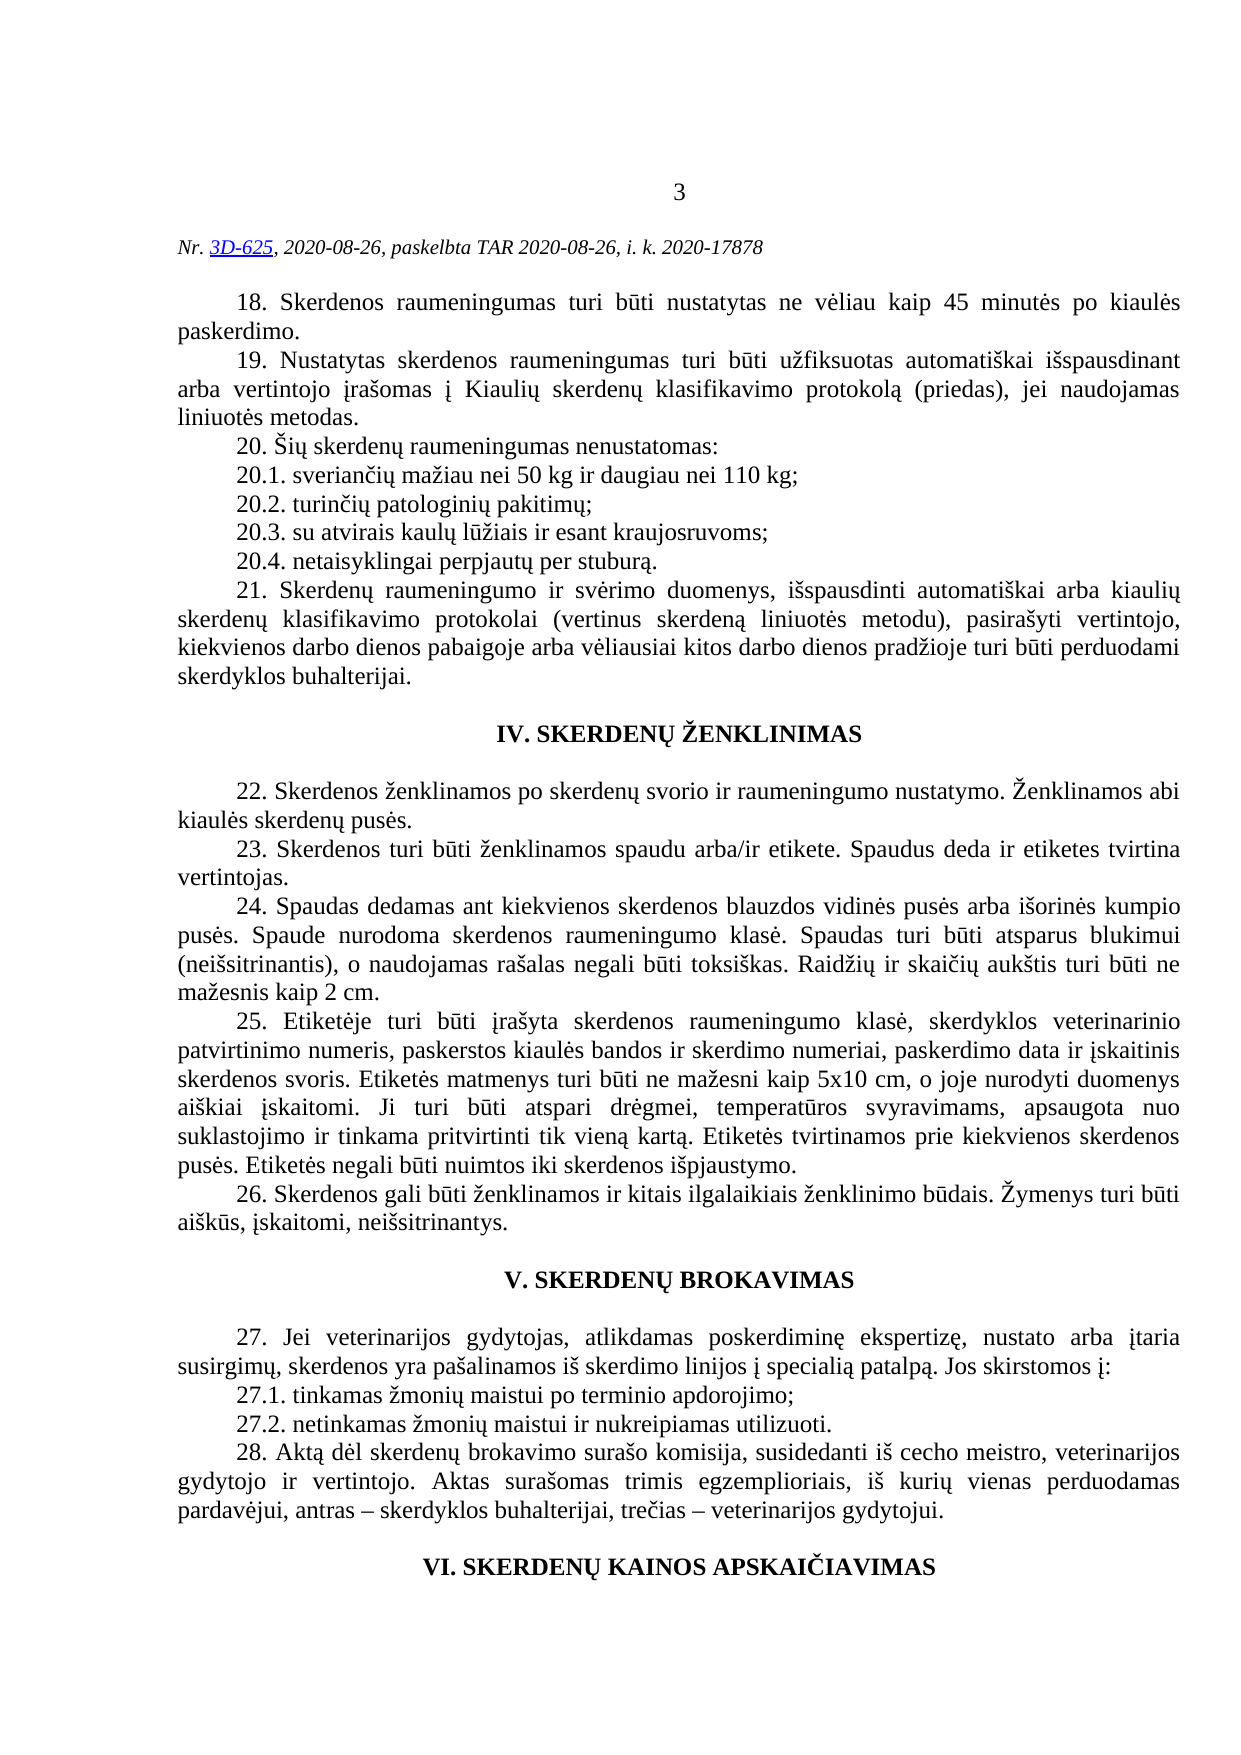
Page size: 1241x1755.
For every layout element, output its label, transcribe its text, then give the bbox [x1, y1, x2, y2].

text 20.4. netaisyklingai perpjautų per stuburą. [177, 546, 1181, 575]
text 22. Skerdenos ženklinamos po skerdenų svorio ir raumeningumo nustatymo. Ženklinamos abi kiaulės skerdenų pusės. [177, 776, 1181, 834]
text 25. Etiketėje turi būti įrašyta skerdenos raumeningumo klasė, skerdyklos veterinarinio patvirtinimo numeris, paskerstos kiaulės bandos ir skerdimo numeriai, paskerdimo data ir įskaitinis skerdenos svoris. Etiketės matmenys turi būti ne mažesni kaip 5x10 cm, o joje nurodyti duomenys aiškiai įskaitomi. Ji turi būti atspari drėgmei, temperatūros svyravimams, apsaugota nuo suklastojimo ir tinkama pritvirtinti tik vieną kartą. Etiketės tvirtinamos prie kiekvienos skerdenos pusės. Etiketės negali būti nuimtos iki skerdenos išpjaustymo. [177, 1006, 1181, 1179]
text 20. Šių skerdenų raumeningumas nenustatomas: [177, 431, 1181, 460]
text 19. Nustatytas skerdenos raumeningumas turi būti užfiksuotas automatiškai išspausdinant arba vertintojo įrašomas į Kiaulių skerdenų klasifikavimo protokolą (priedas), jei naudojamas liniuotės metodas. [177, 345, 1181, 431]
text 18. Skerdenos raumeningumas turi būti nustatytas ne vėliau kaip 45 minutės po kiaulės paskerdimo. [177, 287, 1181, 345]
text 20.2. turinčių patologinių pakitimų; [177, 489, 1181, 517]
text V. SKERDENŲ BROKAVIMAS [177, 1265, 1181, 1294]
text 21. Skerdenų raumeningumo ir svėrimo duomenys, išspausdinti automatiškai arba kiaulių skerdenų klasifikavimo protokolai (vertinus skerdeną liniuotės metodu), pasirašyti vertintojo, kiekvienos darbo dienos pabaigoje arba vėliausiai kitos darbo dienos pradžioje turi būti perduodami skerdyklos buhalterijai. [177, 575, 1181, 690]
text 26. Skerdenos gali būti ženklinamos ir kitais ilgalaikiais ženklinimo būdais. Žymenys turi būti aiškūs, įskaitomi, neišsitrinantys. [177, 1179, 1181, 1236]
text 28. Aktą dėl skerdenų brokavimo surašo komisija, susidedanti iš cecho meistro, veterinarijos gydytojo ir vertintojo. Aktas surašomas trimis egzemplioriais, iš kurių vienas perduodamas pardavėjui, antras – skerdyklos buhalterijai, trečias – veterinarijos gydytojui. [177, 1437, 1181, 1524]
text IV. SKERDENŲ ŽENKLINIMAS [177, 719, 1181, 747]
text VI. SKERDENŲ KAINOS APSKAIČIAVIMAS [177, 1552, 1181, 1581]
text 24. Spaudas dedamas ant kiekvienos skerdenos blauzdos vidinės pusės arba išorinės kumpio pusės. Spaude nurodoma skerdenos raumeningumo klasė. Spaudas turi būti atsparus blukimui (neišsitrinantis), o naudojamas rašalas negali būti toksiškas. Raidžių ir skaičių aukštis turi būti ne mažesnis kaip 2 cm. [177, 891, 1181, 1006]
text Nr. 3D-625, 2020-08-26, paskelbta TAR 2020-08-26, i. k. 2020-17878 [177, 235, 1181, 259]
text 27. Jei veterinarijos gydytojas, atlikdamas poskerdiminę ekspertizę, nustato arba įtaria susirgimų, skerdenos yra pašalinamos iš skerdimo linijos į specialią patalpą. Jos skirstomos į: [177, 1322, 1181, 1380]
text 23. Skerdenos turi būti ženklinamos spaudu arba/ir etikete. Spaudus deda ir etiketes tvirtina vertintojas. [177, 834, 1181, 891]
text 27.1. tinkamas žmonių maistui po terminio apdorojimo; [177, 1380, 1181, 1409]
text 20.3. su atvirais kaulų lūžiais ir esant kraujosruvoms; [177, 517, 1181, 546]
text 27.2. netinkamas žmonių maistui ir nukreipiamas utilizuoti. [177, 1409, 1181, 1437]
text 20.1. sveriančių mažiau nei 50 kg ir daugiau nei 110 kg; [177, 460, 1181, 489]
